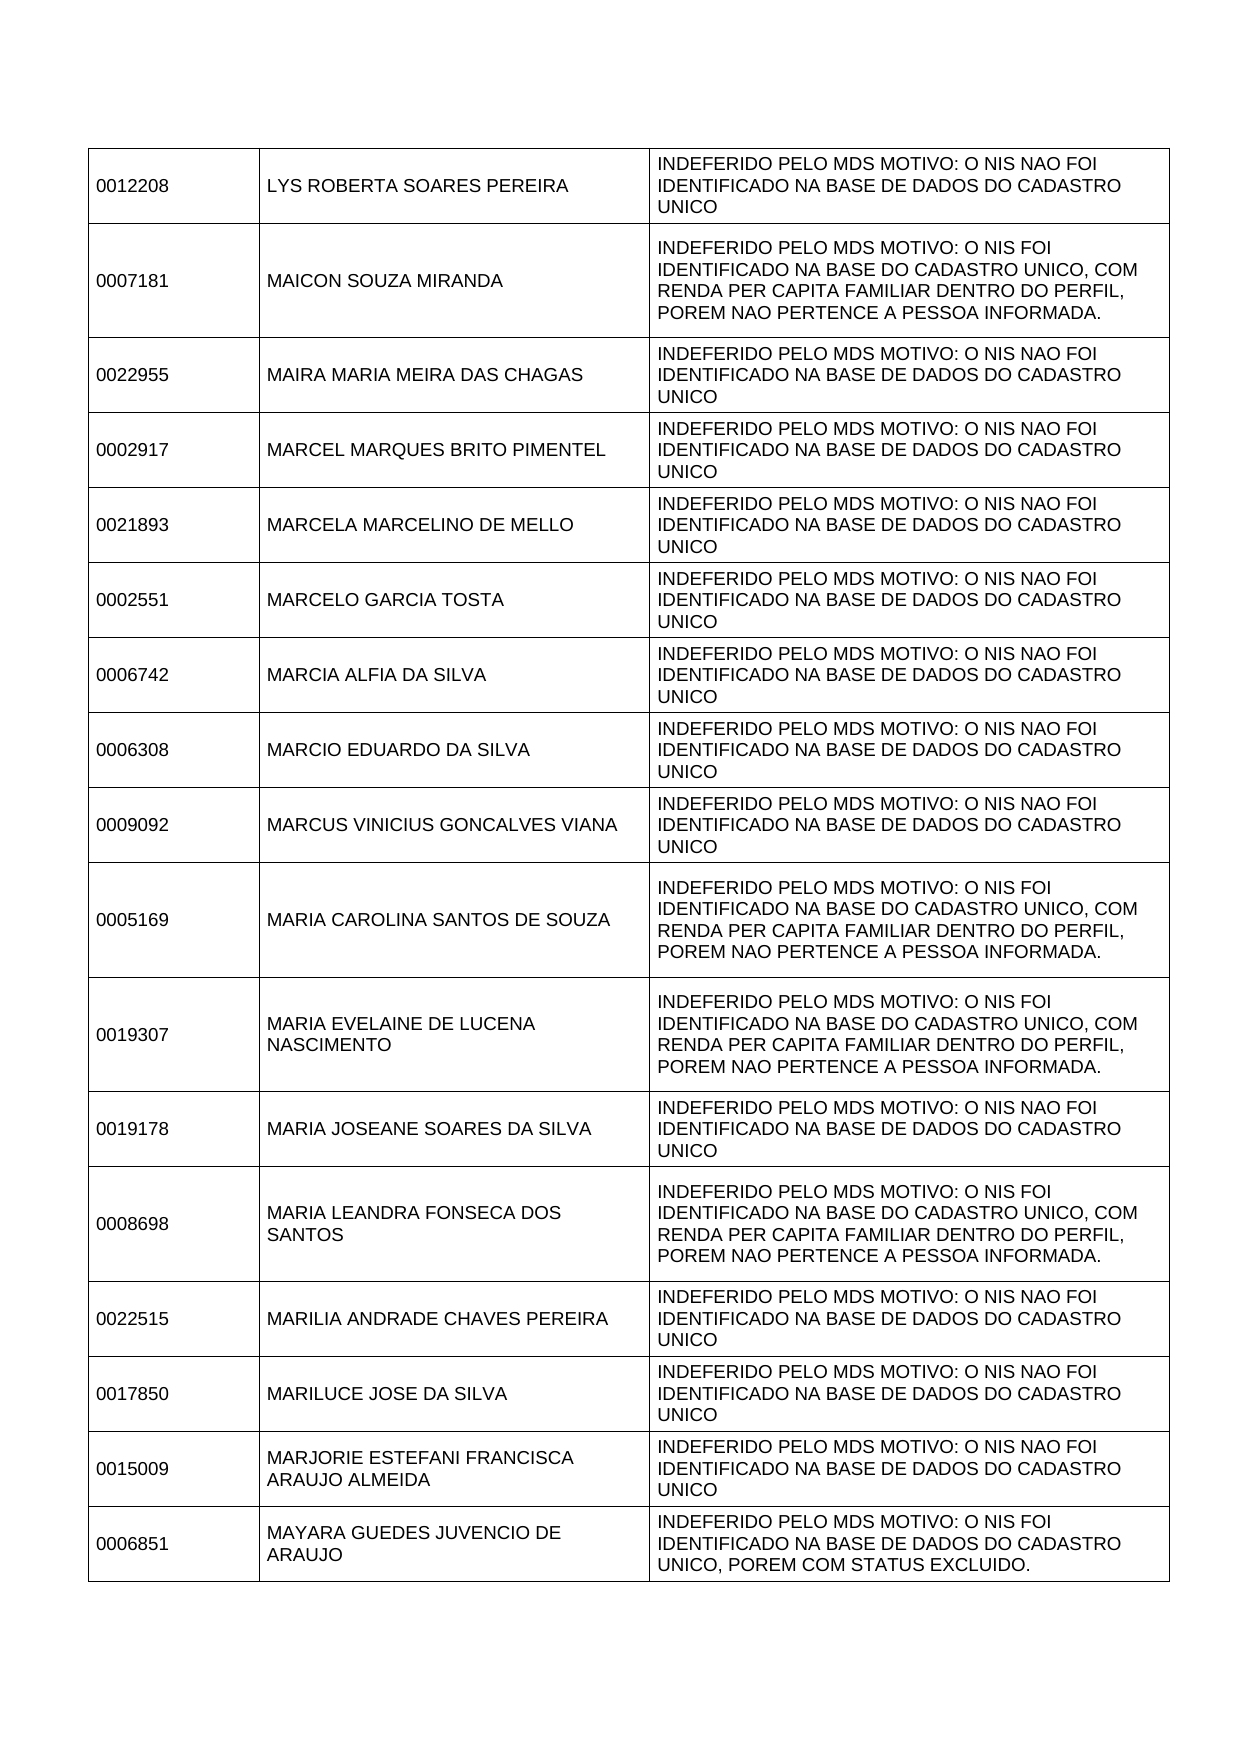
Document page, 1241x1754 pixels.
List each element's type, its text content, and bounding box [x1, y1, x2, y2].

table_cell 0008698 [89, 1167, 259, 1281]
table_cell 0005169 [89, 863, 259, 977]
table_cell INDEFERIDO PELO MDS MOTIVO: O NIS NAO FOI IDENTIFICADO NA BASE DE DADOS DO CADASTRO UNICO [650, 413, 1169, 487]
table_cell MARCELA MARCELINO DE MELLO [260, 488, 649, 562]
table_cell 0019307 [89, 978, 259, 1091]
table_cell 0022515 [89, 1282, 259, 1356]
table_cell INDEFERIDO PELO MDS MOTIVO: O NIS FOI IDENTIFICADO NA BASE DO CADASTRO UNICO, COM RENDA PER CAPITA FAMILIAR DENTRO DO PERFIL, POREM NAO PERTENCE A PESSOA INFORMADA. [650, 1167, 1169, 1281]
table_cell MARIA CAROLINA SANTOS DE SOUZA [260, 863, 649, 977]
table_cell 0009092 [89, 788, 259, 862]
table_cell MARILIA ANDRADE CHAVES PEREIRA [260, 1282, 649, 1356]
table_cell 0002551 [89, 563, 259, 637]
table_cell 0017850 [89, 1357, 259, 1431]
table_cell INDEFERIDO PELO MDS MOTIVO: O NIS NAO FOI IDENTIFICADO NA BASE DE DADOS DO CADASTRO UNICO [650, 338, 1169, 412]
table_cell MAIRA MARIA MEIRA DAS CHAGAS [260, 338, 649, 412]
table_cell MARCUS VINICIUS GONCALVES VIANA [260, 788, 649, 862]
table_cell 0022955 [89, 338, 259, 412]
table_cell INDEFERIDO PELO MDS MOTIVO: O NIS NAO FOI IDENTIFICADO NA BASE DE DADOS DO CADASTRO UNICO [650, 1357, 1169, 1431]
table_cell INDEFERIDO PELO MDS MOTIVO: O NIS FOI IDENTIFICADO NA BASE DO CADASTRO UNICO, COM RENDA PER CAPITA FAMILIAR DENTRO DO PERFIL, POREM NAO PERTENCE A PESSOA INFORMADA. [650, 863, 1169, 977]
table_cell INDEFERIDO PELO MDS MOTIVO: O NIS NAO FOI IDENTIFICADO NA BASE DE DADOS DO CADASTRO UNICO [650, 149, 1169, 223]
table_cell MARCIA ALFIA DA SILVA [260, 638, 649, 712]
table_cell MARIA EVELAINE DE LUCENA NASCIMENTO [260, 978, 649, 1091]
table_cell MARILUCE JOSE DA SILVA [260, 1357, 649, 1431]
table_cell INDEFERIDO PELO MDS MOTIVO: O NIS NAO FOI IDENTIFICADO NA BASE DE DADOS DO CADASTRO UNICO [650, 563, 1169, 637]
table_cell INDEFERIDO PELO MDS MOTIVO: O NIS FOI IDENTIFICADO NA BASE DE DADOS DO CADASTRO UNICO, POREM COM STATUS EXCLUIDO. [650, 1507, 1169, 1581]
table_cell 0019178 [89, 1092, 259, 1166]
table_cell MAYARA GUEDES JUVENCIO DE ARAUJO [260, 1507, 649, 1581]
table_cell INDEFERIDO PELO MDS MOTIVO: O NIS NAO FOI IDENTIFICADO NA BASE DE DADOS DO CADASTRO UNICO [650, 788, 1169, 862]
table_cell 0012208 [89, 149, 259, 223]
table_cell INDEFERIDO PELO MDS MOTIVO: O NIS NAO FOI IDENTIFICADO NA BASE DE DADOS DO CADASTRO UNICO [650, 1092, 1169, 1166]
table_cell 0006851 [89, 1507, 259, 1581]
table_cell 0021893 [89, 488, 259, 562]
table_cell INDEFERIDO PELO MDS MOTIVO: O NIS NAO FOI IDENTIFICADO NA BASE DE DADOS DO CADASTRO UNICO [650, 1432, 1169, 1506]
table_cell 0006308 [89, 713, 259, 787]
table_cell INDEFERIDO PELO MDS MOTIVO: O NIS FOI IDENTIFICADO NA BASE DO CADASTRO UNICO, COM RENDA PER CAPITA FAMILIAR DENTRO DO PERFIL, POREM NAO PERTENCE A PESSOA INFORMADA. [650, 978, 1169, 1091]
table_cell MARCIO EDUARDO DA SILVA [260, 713, 649, 787]
table_cell MARIA JOSEANE SOARES DA SILVA [260, 1092, 649, 1166]
table_cell 0006742 [89, 638, 259, 712]
table_cell INDEFERIDO PELO MDS MOTIVO: O NIS NAO FOI IDENTIFICADO NA BASE DE DADOS DO CADASTRO UNICO [650, 713, 1169, 787]
table_cell INDEFERIDO PELO MDS MOTIVO: O NIS NAO FOI IDENTIFICADO NA BASE DE DADOS DO CADASTRO UNICO [650, 1282, 1169, 1356]
table_cell MARCELO GARCIA TOSTA [260, 563, 649, 637]
table_cell 0007181 [89, 224, 259, 337]
table_cell MARJORIE ESTEFANI FRANCISCA ARAUJO ALMEIDA [260, 1432, 649, 1506]
table_cell MARIA LEANDRA FONSECA DOS SANTOS [260, 1167, 649, 1281]
table_cell MARCEL MARQUES BRITO PIMENTEL [260, 413, 649, 487]
table_cell MAICON SOUZA MIRANDA [260, 224, 649, 337]
table_cell 0015009 [89, 1432, 259, 1506]
table_cell LYS ROBERTA SOARES PEREIRA [260, 149, 649, 223]
table_cell 0002917 [89, 413, 259, 487]
table_cell INDEFERIDO PELO MDS MOTIVO: O NIS NAO FOI IDENTIFICADO NA BASE DE DADOS DO CADASTRO UNICO [650, 638, 1169, 712]
table_cell INDEFERIDO PELO MDS MOTIVO: O NIS FOI IDENTIFICADO NA BASE DO CADASTRO UNICO, COM RENDA PER CAPITA FAMILIAR DENTRO DO PERFIL, POREM NAO PERTENCE A PESSOA INFORMADA. [650, 224, 1169, 337]
table_cell INDEFERIDO PELO MDS MOTIVO: O NIS NAO FOI IDENTIFICADO NA BASE DE DADOS DO CADASTRO UNICO [650, 488, 1169, 562]
